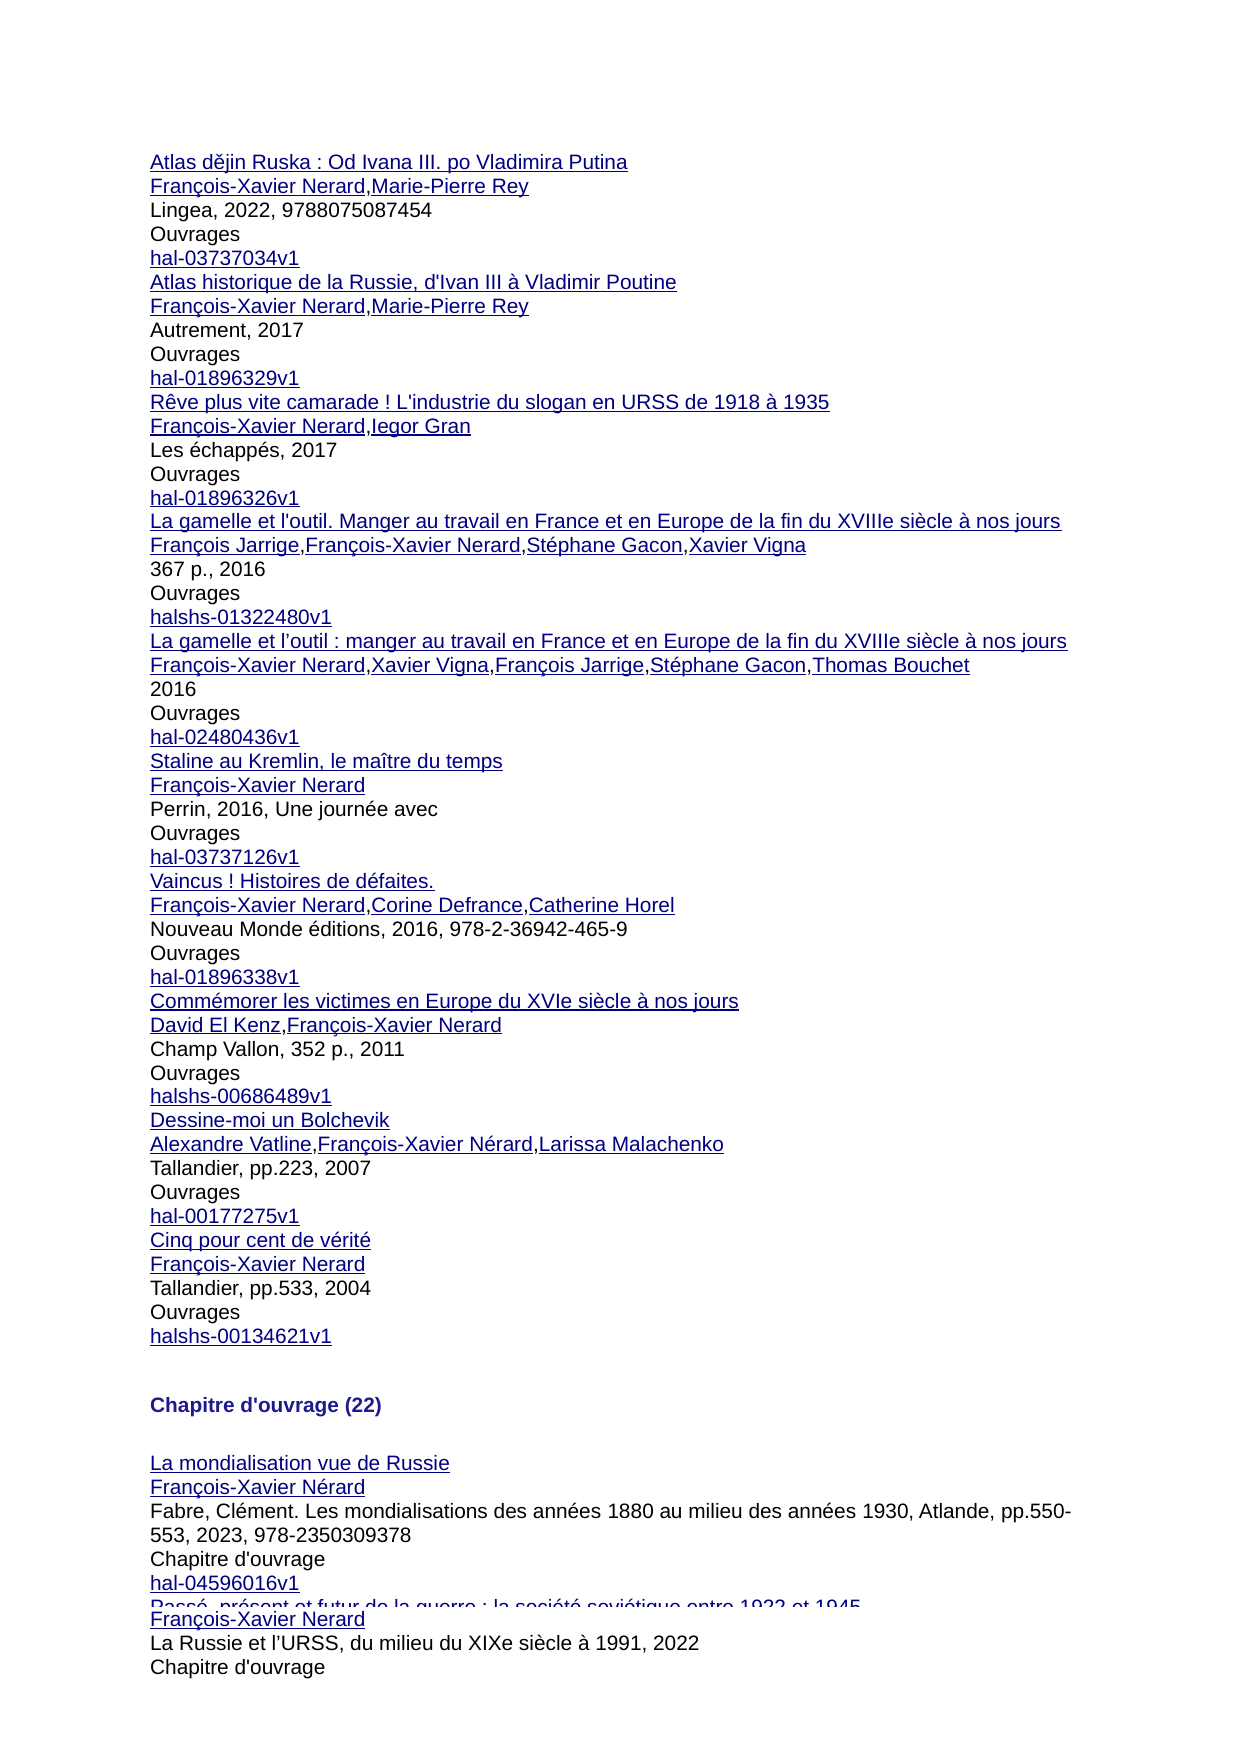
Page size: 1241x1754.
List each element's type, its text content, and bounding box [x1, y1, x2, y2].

table_cell Staline au Kremlin, le maître du temps François-Xavier Nerard Perrin, 2016, Une journée avec Ouvrages hal-03737126v1 [150, 749, 1090, 869]
table_cell La gamelle et l'outil. Manger au travail en France et en Europe de la fin du XVIIIe siècle à nos jours François Jarrige,François-Xavier Nerard,Stéphane Gacon,Xavier Vigna 367 p., 2016 Ouvrages halshs-01322480v1 [150, 509, 1090, 629]
table_cell Passé, présent et futur de la guerre : la société soviétique entre 1922 et 1945 François-Xavier Nerard La Russie et l’URSS, du milieu du XIXe siècle à 1991, 2022 Chapitre d'ouvrage [150, 1595, 1090, 1679]
subtitle Chapitre d'ouvrage (22) [150, 1393, 1090, 1417]
table_cell Atlas dějin Ruska : Od Ivana III. po Vladimira Putina François-Xavier Nerard,Marie-Pierre Rey Lingea, 2022, 9788075087454 Ouvrages hal-03737034v1 [150, 150, 1090, 270]
table_cell Dessine-moi un Bolchevik Alexandre Vatline,François-Xavier Nérard,Larissa Malachenko Tallandier, pp.223, 2007 Ouvrages hal-00177275v1 [150, 1108, 1090, 1228]
table_cell Atlas historique de la Russie, d'Ivan III à Vladimir Poutine François-Xavier Nerard,Marie-Pierre Rey Autrement, 2017 Ouvrages hal-01896329v1 [150, 270, 1090, 389]
table_cell Rêve plus vite camarade ! L'industrie du slogan en URSS de 1918 à 1935 François-Xavier Nerard,Iegor Gran Les échappés, 2017 Ouvrages hal-01896326v1 [150, 390, 1090, 509]
table_cell Commémorer les victimes en Europe du XVIe siècle à nos jours David El Kenz,François-Xavier Nerard Champ Vallon, 352 p., 2011 Ouvrages halshs-00686489v1 [150, 989, 1090, 1108]
table_cell Vaincus ! Histoires de défaites. François-Xavier Nerard,Corine Defrance,Catherine Horel Nouveau Monde éditions, 2016, 978-2-36942-465-9 Ouvrages hal-01896338v1 [150, 869, 1090, 988]
table_header La mondialisation vue de Russie François-Xavier Nérard Fabre, Clément. Les mondialisations des années 1880 au milieu des années 1930, Atlande, pp.550-553, 2023, 978-2350309378 Chapitre d'ouvrage hal-04596016v1 [150, 1451, 1090, 1595]
table_cell Cinq pour cent de vérité François-Xavier Nerard Tallandier, pp.533, 2004 Ouvrages halshs-00134621v1 [150, 1228, 1090, 1348]
table_cell La gamelle et l’outil : manger au travail en France et en Europe de la fin du XVIIIe siècle à nos jours François-Xavier Nerard,Xavier Vigna,François Jarrige,Stéphane Gacon,Thomas Bouchet 2016 Ouvrages hal-02480436v1 [150, 629, 1090, 749]
